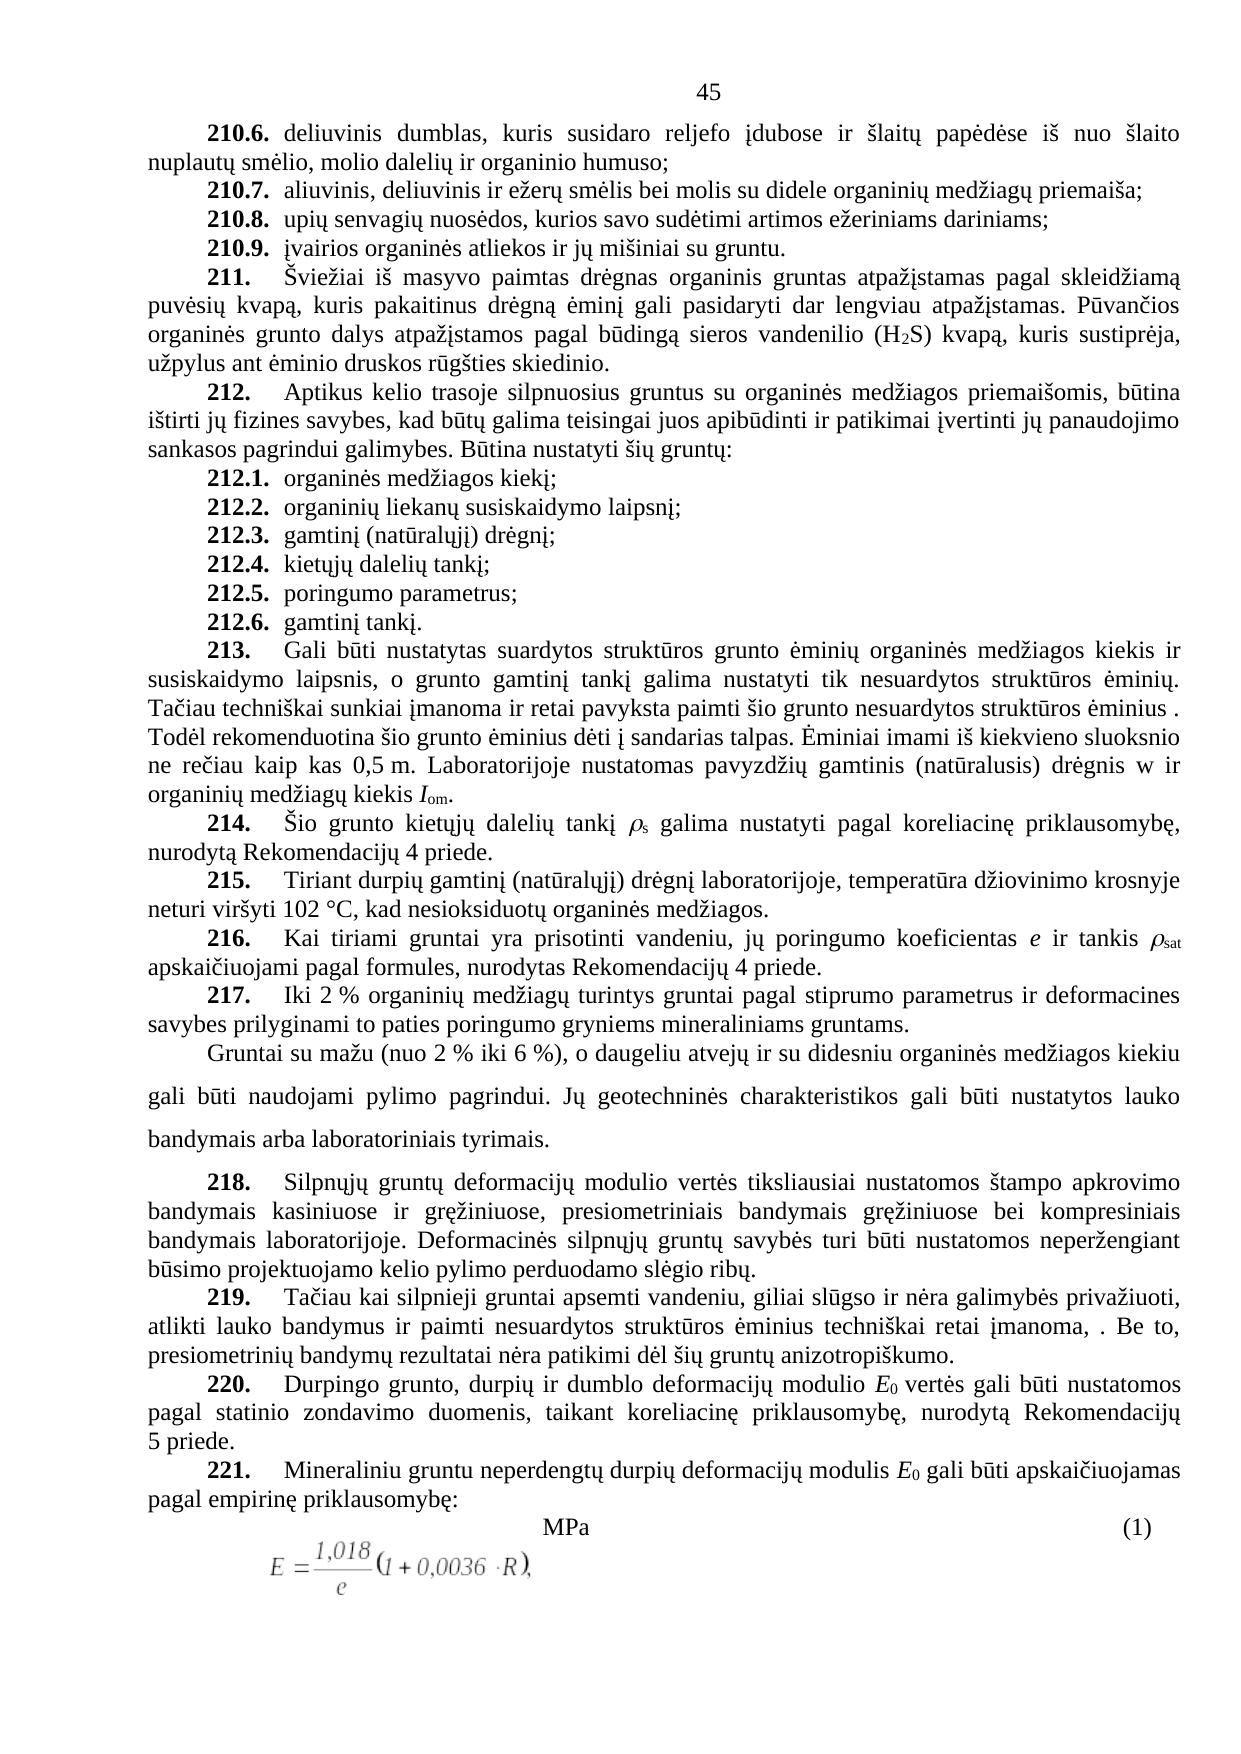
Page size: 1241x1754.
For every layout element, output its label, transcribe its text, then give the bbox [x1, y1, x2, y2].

text 212.1. organinės medžiagos kiekį; [148, 463, 1181, 492]
text MPa (1) [207, 1512, 1181, 1601]
text 220. Durpingo grunto, durpių ir dumblo deformacijų modulio E0 vertės gali būti nustatomos pagal statinio zondavimo duomenis, taikant koreliacinę priklausomybę, nurodytą Rekomendacijų 5 priede. [148, 1369, 1181, 1455]
text 212.3. gamtinį (natūralųjį) drėgnį; [148, 521, 1181, 549]
text 212.2. organinių liekanų susiskaidymo laipsnį; [148, 492, 1181, 521]
text 221. Mineraliniu gruntu neperdengtų durpių deformacijų modulis E0 gali būti apskaičiuojamas pagal empirinę priklausomybę: [148, 1455, 1181, 1512]
text 216. Kai tiriami gruntai yra prisotinti vandeniu, jų poringumo koeficientas e ir tankis sat apskaičiuojami pagal formules, nurodytas Rekomendacijų 4 priede. [148, 923, 1181, 981]
text 214. Šio grunto kietųjų dalelių tankį s galima nustatyti pagal koreliacinę priklausomybę, nurodytą Rekomendacijų 4 priede. [148, 808, 1181, 866]
text 212.5. poringumo parametrus; [148, 578, 1181, 607]
text 210.9. įvairios organinės atliekos ir jų mišiniai su gruntu. [148, 233, 1181, 262]
text Gruntai su mažu (nuo 2 % iki 6 %), o daugeliu atvejų ir su didesniu organinės medžiagos kiekiu gali būti naudojami pylimo pagrindui. Jų geotechninės charakteristikos gali būti nustatytos lauko bandymais arba laboratoriniais tyrimais. [148, 1038, 1181, 1153]
text 219. Tačiau kai silpnieji gruntai apsemti vandeniu, giliai slūgso ir nėra galimybės privažiuoti, atlikti lauko bandymus ir paimti nesuardytos struktūros ėminius techniškai retai įmanoma, . Be to, presiometrinių bandymų rezultatai nėra patikimi dėl šių gruntų anizotropiškumo. [148, 1282, 1181, 1369]
text 212.4. kietųjų dalelių tankį; [148, 549, 1181, 578]
text 210.8. upių senvagių nuosėdos, kurios savo sudėtimi artimos ežeriniams dariniams; [148, 204, 1181, 233]
text 218. Silpnųjų gruntų deformacijų modulio vertės tiksliausiai nustatomos štampo apkrovimo bandymais kasiniuose ir gręžiniuose, presiometriniais bandymais gręžiniuose bei kompresiniais bandymais laboratorijoje. Deformacinės silpnųjų gruntų savybės turi būti nustatomos neperžengiant būsimo projektuojamo kelio pylimo perduodamo slėgio ribų. [148, 1167, 1181, 1282]
text 211. Šviežiai iš masyvo paimtas drėgnas organinis gruntas atpažįstamas pagal skleidžiamą puvėsių kvapą, kuris pakaitinus drėgną ėminį gali pasidaryti dar lengviau atpažįstamas. Pūvančios organinės grunto dalys atpažįstamos pagal būdingą sieros vandenilio (H2S) kvapą, kuris sustiprėja, užpylus ant ėminio druskos rūgšties skiedinio. [148, 262, 1181, 377]
text 212.6. gamtinį tankį. [148, 607, 1181, 636]
text 210.6. deliuvinis dumblas, kuris susidaro reljefo įdubose ir šlaitų papėdėse iš nuo šlaito nuplautų smėlio, molio dalelių ir organinio humuso; [148, 118, 1181, 176]
text 213. Gali būti nustatytas suardytos struktūros grunto ėminių organinės medžiagos kiekis ir susiskaidymo laipsnis, o grunto gamtinį tankį galima nustatyti tik nesuardytos struktūros ėminių. Tačiau techniškai sunkiai įmanoma ir retai pavyksta paimti šio grunto nesuardytos struktūros ėminius . Todėl rekomenduotina šio grunto ėminius dėti į sandarias talpas. Ėminiai imami iš kiekvieno sluoksnio ne rečiau kaip kas 0,5 m. Laboratorijoje nustatomas pavyzdžių gamtinis (natūralusis) drėgnis w ir organinių medžiagų kiekis Iom. [148, 636, 1181, 808]
text 210.7. aliuvinis, deliuvinis ir ežerų smėlis bei molis su didele organinių medžiagų priemaiša; [148, 176, 1181, 204]
text 217. Iki 2 % organinių medžiagų turintys gruntai pagal stiprumo parametrus ir deformacines savybes prilyginami to paties poringumo gryniems mineraliniams gruntams. [148, 981, 1181, 1038]
text 212. Aptikus kelio trasoje silpnuosius gruntus su organinės medžiagos priemaišomis, būtina ištirti jų fizines savybes, kad būtų galima teisingai juos apibūdinti ir patikimai įvertinti jų panaudojimo sankasos pagrindui galimybes. Būtina nustatyti šių gruntų: [148, 377, 1181, 463]
text 215. Tiriant durpių gamtinį (natūralųjį) drėgnį laboratorijoje, temperatūra džiovinimo krosnyje neturi viršyti 102 °C, kad nesioksiduotų organinės medžiagos. [148, 866, 1181, 923]
